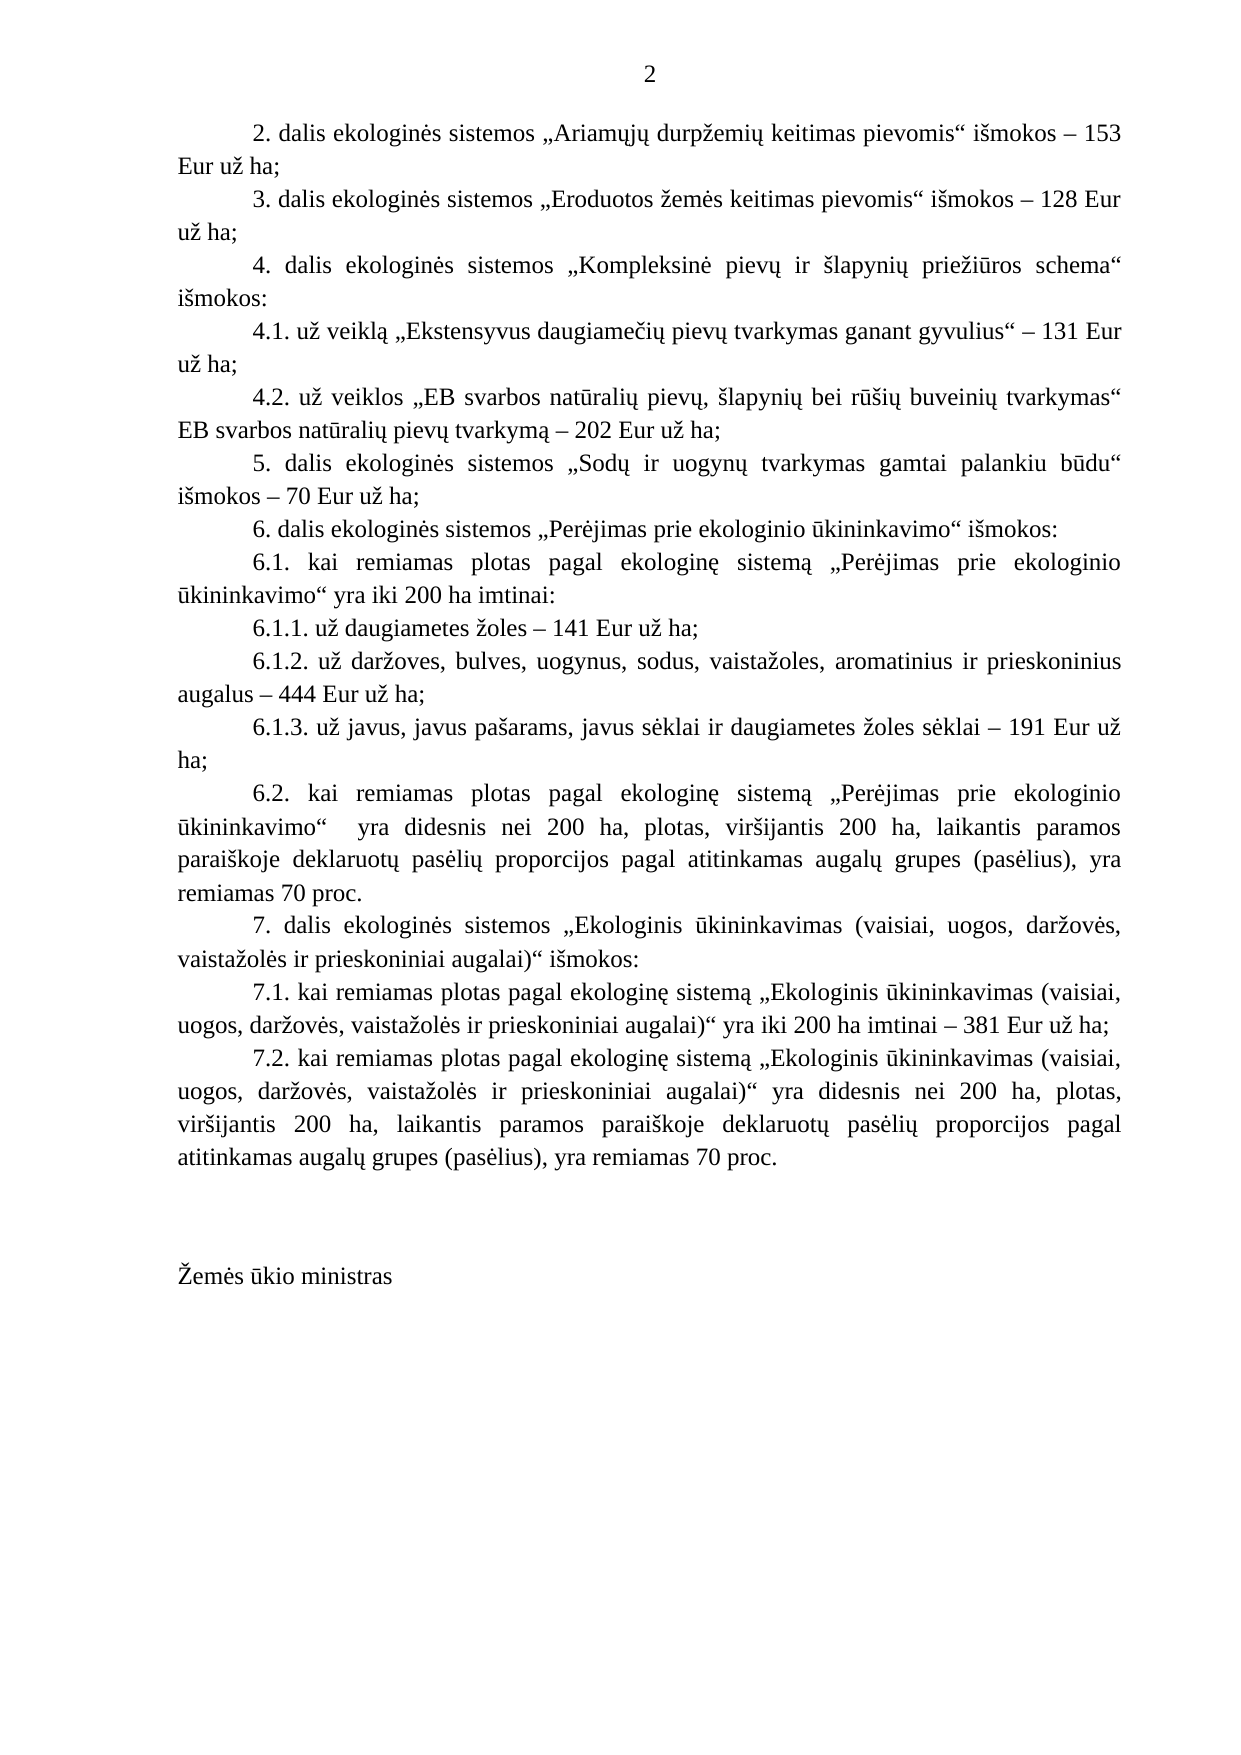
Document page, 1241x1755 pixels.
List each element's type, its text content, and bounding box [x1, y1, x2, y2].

text 7.2. kai remiamas plotas pagal ekologinę sistemą „Ekologinis ūkininkavimas (vaisiai, uogos, daržovės, vaistažolės ir prieskoniniai augalai)“ yra didesnis nei 200 ha, plotas, viršijantis 200 ha, laikantis paramos paraiškoje deklaruotų pasėlių proporcijos pagal atitinkamas augalų grupes (pasėlius), yra remiamas 70 proc. [177, 1043, 1122, 1171]
text 6.1. kai remiamas plotas pagal ekologinę sistemą „Perėjimas prie ekologinio ūkininkavimo“ yra iki 200 ha imtinai: [177, 547, 1122, 609]
text 7.1. kai remiamas plotas pagal ekologinę sistemą „Ekologinis ūkininkavimas (vaisiai, uogos, daržovės, vaistažolės ir prieskoniniai augalai)“ yra iki 200 ha imtinai – 381 Eur už ha; [177, 977, 1122, 1038]
text 6.2. kai remiamas plotas pagal ekologinę sistemą „Perėjimas prie ekologinio ūkininkavimo“ yra didesnis nei 200 ha, plotas, viršijantis 200 ha, laikantis paramos paraiškoje deklaruotų pasėlių proporcijos pagal atitinkamas augalų grupes (pasėlius), yra remiamas 70 proc. [177, 778, 1122, 906]
text 3. dalis ekologinės sistemos „Eroduotos žemės keitimas pievomis“ išmokos – 128 Eur už ha; [177, 184, 1122, 246]
text 7. dalis ekologinės sistemos „Ekologinis ūkininkavimas (vaisiai, uogos, daržovės, vaistažolės ir prieskoniniai augalai)“ išmokos: [177, 911, 1122, 972]
text 6. dalis ekologinės sistemos „Perėjimas prie ekologinio ūkininkavimo“ išmokos: [177, 514, 1122, 543]
text 4.2. už veiklos „EB svarbos natūralių pievų, šlapynių bei rūšių buveinių tvarkymas“ EB svarbos natūralių pievų tvarkymą – 202 Eur už ha; [177, 382, 1122, 444]
text 4.1. už veiklą „Ekstensyvus daugiamečių pievų tvarkymas ganant gyvulius“ – 131 Eur už ha; [177, 316, 1122, 378]
text 6.1.2. už daržoves, bulves, uogynus, sodus, vaistažoles, aromatinius ir prieskoninius augalus – 444 Eur už ha; [177, 646, 1122, 708]
text Žemės ūkio ministras [177, 1261, 1122, 1290]
text 5. dalis ekologinės sistemos „Sodų ir uogynų tvarkymas gamtai palankiu būdu“ išmokos – 70 Eur už ha; [177, 448, 1122, 510]
text 2. dalis ekologinės sistemos „Ariamųjų durpžemių keitimas pievomis“ išmokos – 153 Eur už ha; [177, 118, 1122, 180]
text 4. dalis ekologinės sistemos „Kompleksinė pievų ir šlapynių priežiūros schema“ išmokos: [177, 250, 1122, 312]
text 6.1.3. už javus, javus pašarams, javus sėklai ir daugiametes žoles sėklai – 191 Eur už ha; [177, 712, 1122, 774]
text 6.1.1. už daugiametes žoles – 141 Eur už ha; [177, 613, 1122, 642]
